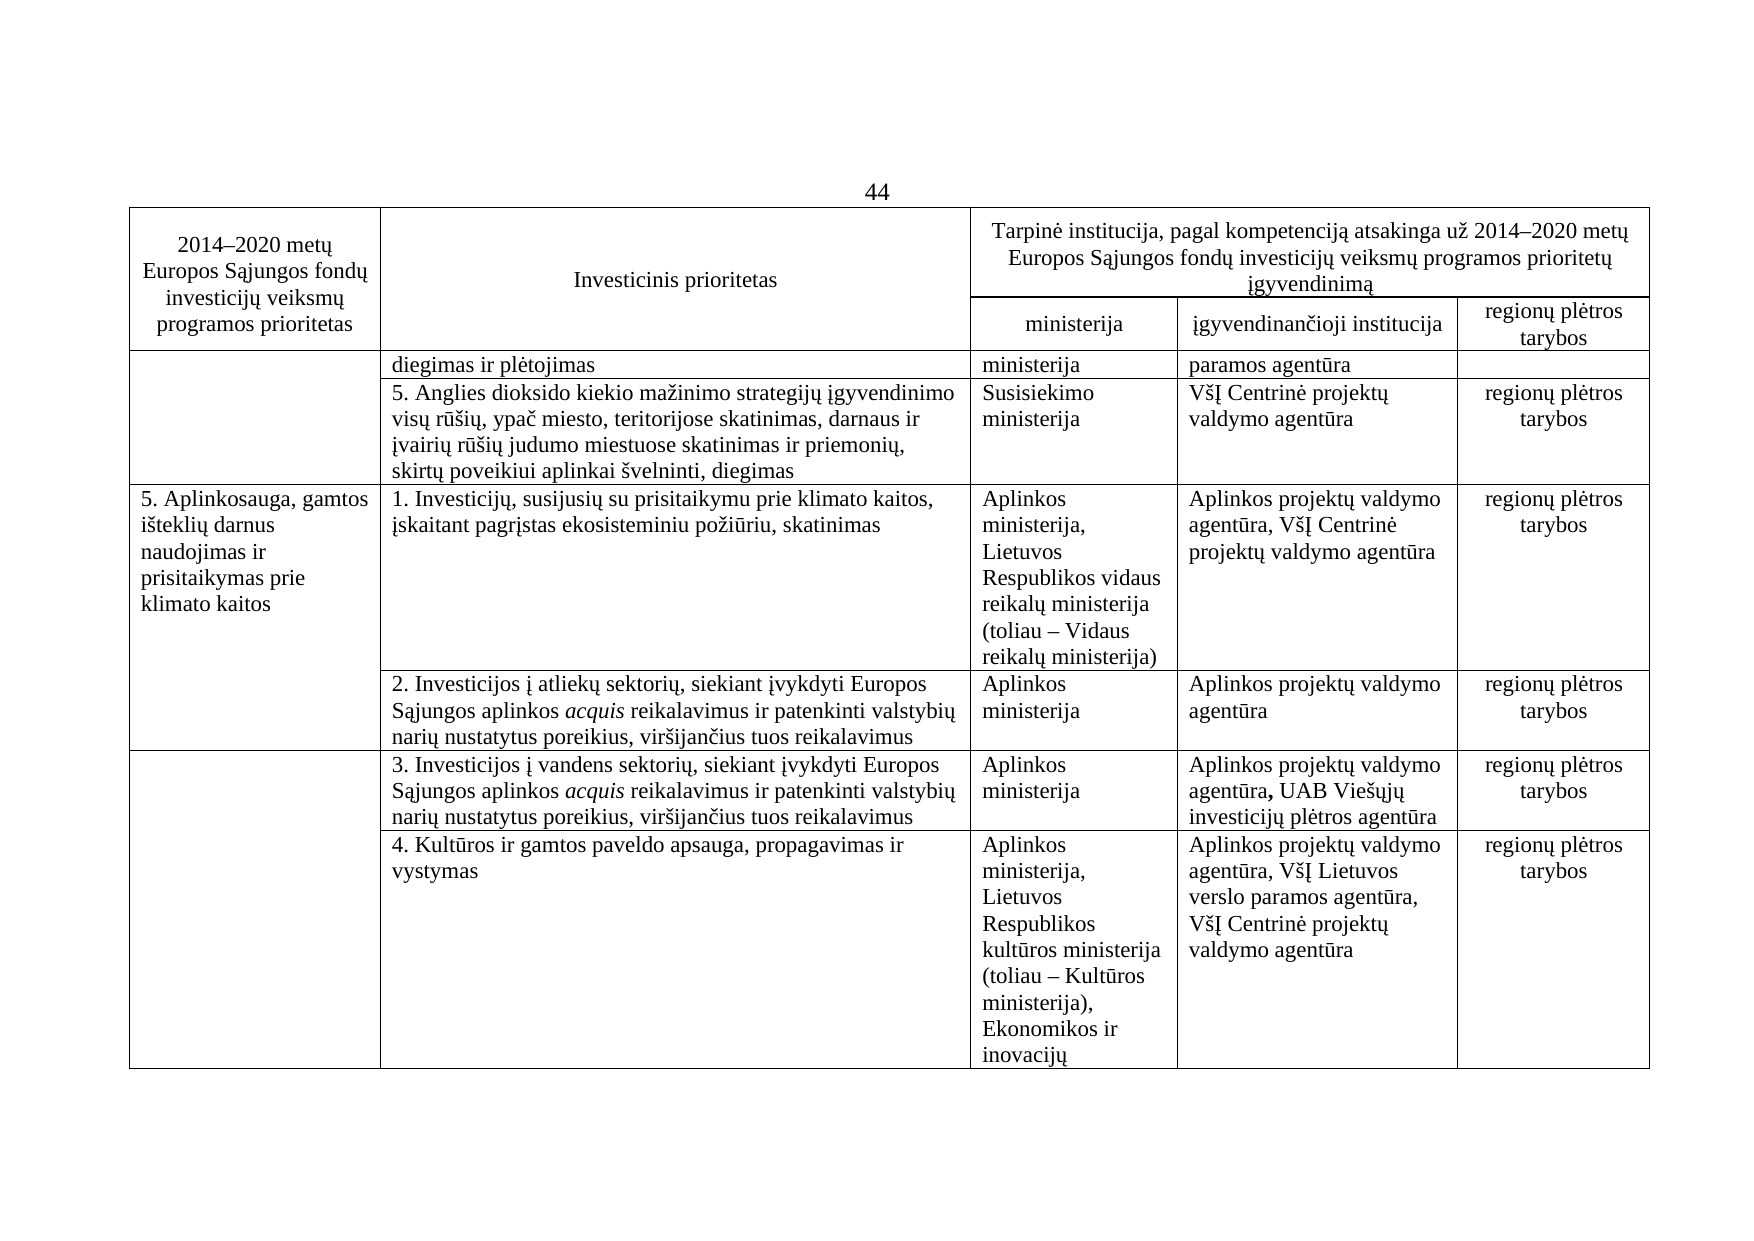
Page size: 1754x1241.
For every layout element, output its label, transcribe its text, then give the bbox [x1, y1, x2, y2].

table_cell 4. Kultūros ir gamtos paveldo apsauga, propagavimas ir vystymas [381, 831, 970, 1068]
table_cell [1458, 351, 1649, 377]
table_header Investicinis prioritetas [381, 208, 970, 350]
table_cell 5. Aplinkosauga, gamtos išteklių darnus naudojimas ir prisitaikymas prie klimato kaitos [130, 485, 380, 749]
table_cell Aplinkos ministerija [971, 751, 1177, 830]
table_cell Aplinkos projektų valdymo agentūra, VšĮ Lietuvos verslo paramos agentūra, VšĮ Centrinė projektų valdymo agentūra [1178, 831, 1457, 1068]
table_cell regionų plėtros tarybos [1458, 751, 1649, 830]
table_cell Aplinkos projektų valdymo agentūra, UAB Viešųjų investicijų plėtros agentūra [1178, 751, 1457, 830]
table_cell Aplinkos projektų valdymo agentūra, VšĮ Centrinė projektų valdymo agentūra [1178, 485, 1457, 669]
table_header Tarpinė institucija, pagal kompetenciją atsakinga už 2014–2020 metų Europos Sąjungos fondų investicijų veiksmų programos prioritetų įgyvendinimą [971, 208, 1649, 296]
table_cell 1. Investicijų, susijusių su prisitaikymu prie klimato kaitos, įskaitant pagrįstas ekosisteminiu požiūriu, skatinimas [381, 485, 970, 669]
table_header 2014–2020 metų Europos Sąjungos fondų investicijų veiksmų programos prioritetas [130, 208, 380, 350]
table_cell ministerija [971, 298, 1177, 350]
table_cell regionų plėtros tarybos [1458, 485, 1649, 669]
table_cell [130, 751, 380, 1068]
table_cell Aplinkos ministerija, Lietuvos Respublikos kultūros ministerija (toliau – Kultūros ministerija), Ekonomikos ir inovacijų [971, 831, 1177, 1068]
table_cell paramos agentūra [1178, 351, 1457, 377]
table_cell 2. Investicijos į atliekų sektorių, siekiant įvykdyti Europos Sąjungos aplinkos acquis reikalavimus ir patenkinti valstybių narių nustatytus poreikius, viršijančius tuos reikalavimus [381, 671, 970, 749]
table_cell 3. Investicijos į vandens sektorių, siekiant įvykdyti Europos Sąjungos aplinkos acquis reikalavimus ir patenkinti valstybių narių nustatytus poreikius, viršijančius tuos reikalavimus [381, 751, 970, 830]
table_cell Susisiekimo ministerija [971, 379, 1177, 484]
table_cell regionų plėtros tarybos [1458, 671, 1649, 749]
table_cell Aplinkos projektų valdymo agentūra [1178, 671, 1457, 749]
table_cell Aplinkos ministerija [971, 671, 1177, 749]
table_cell 5. Anglies dioksido kiekio mažinimo strategijų įgyvendinimo visų rūšių, ypač miesto, teritorijose skatinimas, darnaus ir įvairių rūšių judumo miestuose skatinimas ir priemonių, skirtų poveikiui aplinkai švelninti, diegimas [381, 379, 970, 484]
table_cell ministerija [971, 351, 1177, 377]
table_cell diegimas ir plėtojimas [381, 351, 970, 377]
table_cell regionų plėtros tarybos [1458, 379, 1649, 484]
table_cell VšĮ Centrinė projektų valdymo agentūra [1178, 379, 1457, 484]
table_cell Aplinkos ministerija, Lietuvos Respublikos vidaus reikalų ministerija (toliau – Vidaus reikalų ministerija) [971, 485, 1177, 669]
table_cell [130, 351, 380, 484]
table_cell įgyvendinančioji institucija [1178, 298, 1457, 350]
table_cell regionų plėtros tarybos [1458, 831, 1649, 1068]
table_cell regionų plėtros tarybos [1458, 298, 1649, 350]
